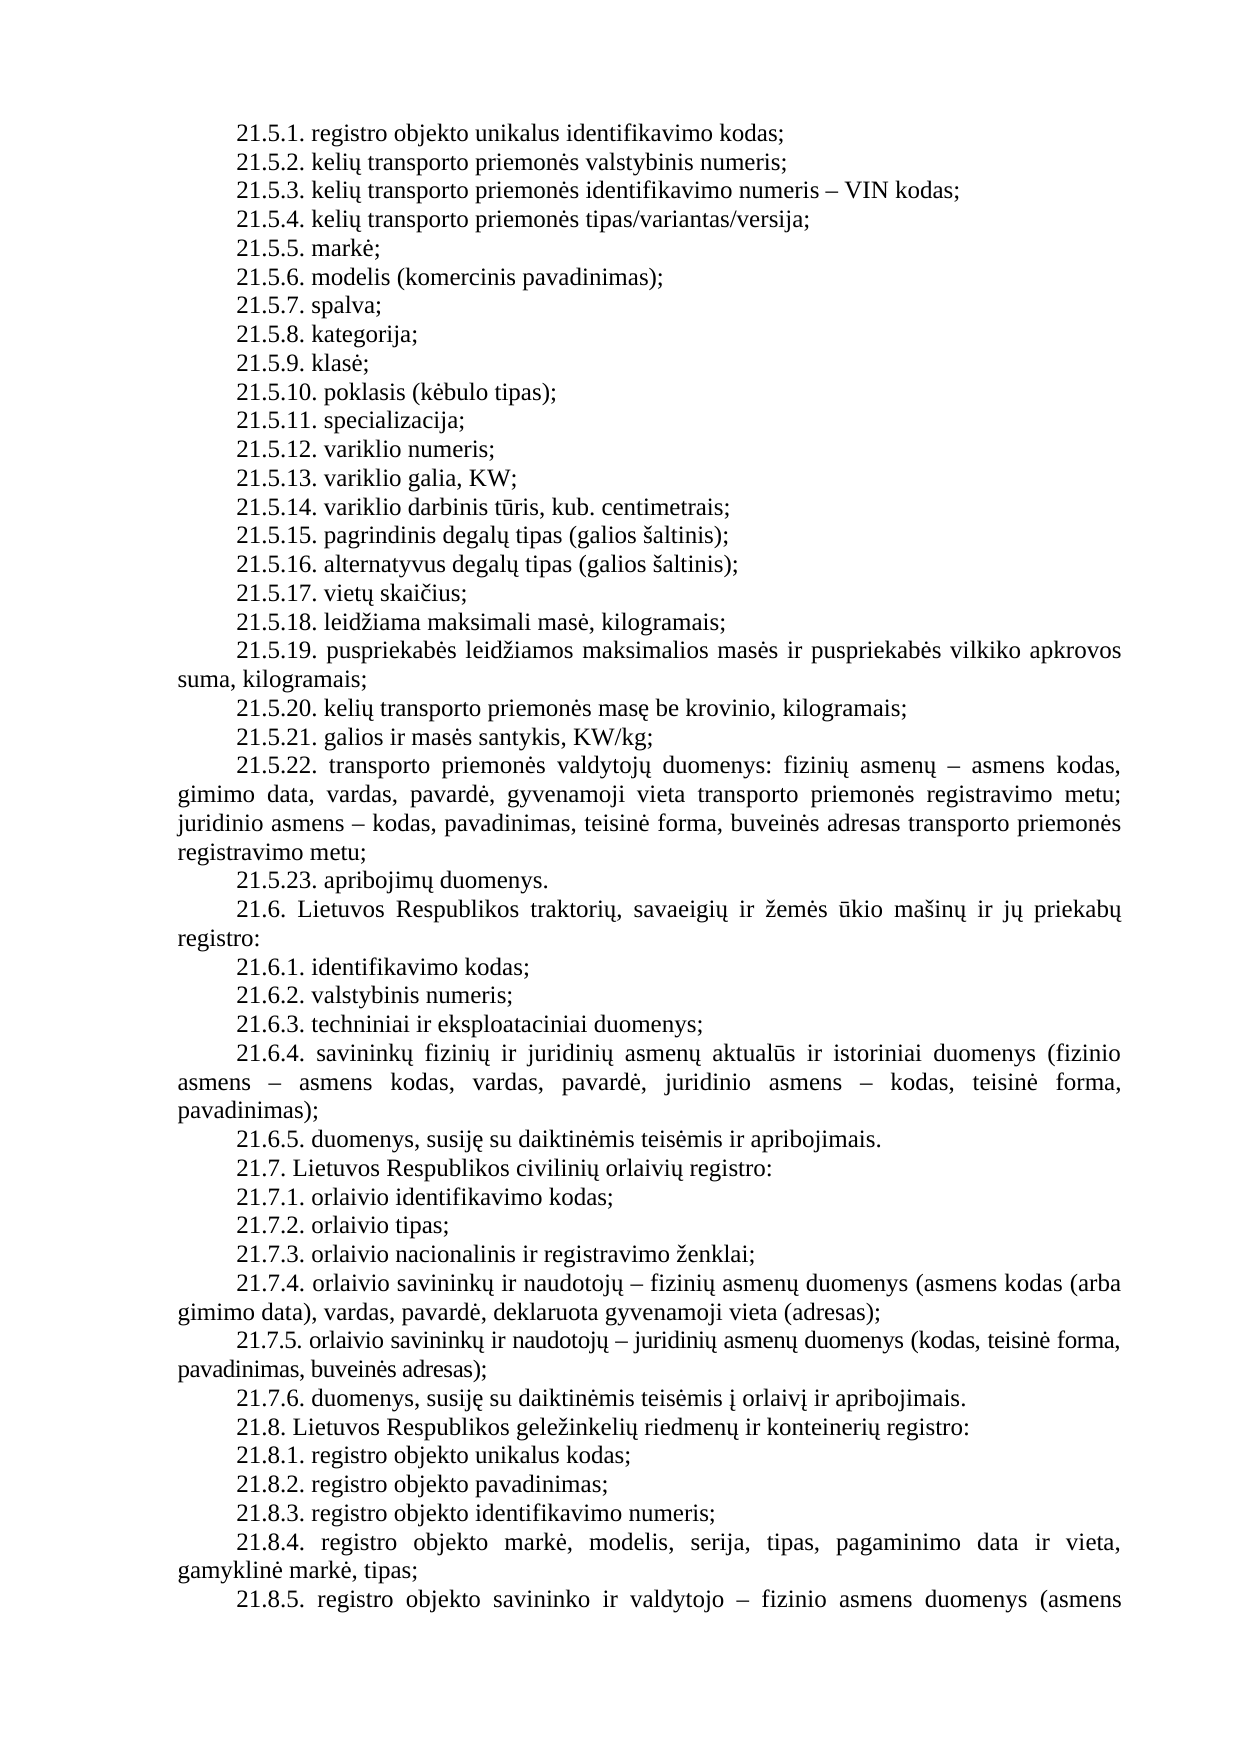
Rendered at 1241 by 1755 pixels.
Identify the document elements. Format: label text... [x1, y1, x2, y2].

text 21.6.3. techniniai ir eksploataciniai duomenys; [177, 1009, 1122, 1038]
text 21.5.13. variklio galia, KW; [177, 463, 1122, 492]
text 21.5.15. pagrindinis degalų tipas (galios šaltinis); [177, 521, 1122, 549]
text 21.7. Lietuvos Respublikos civilinių orlaivių registro: [177, 1153, 1122, 1182]
text 21.8.1. registro objekto unikalus kodas; [177, 1441, 1122, 1469]
text 21.6.5. duomenys, susiję su daiktinėmis teisėmis ir apribojimais. [177, 1124, 1122, 1153]
text 21.5.21. galios ir masės santykis, KW/kg; [177, 722, 1122, 751]
text 21.5.2. kelių transporto priemonės valstybinis numeris; [177, 147, 1122, 176]
text 21.5.20. kelių transporto priemonės masę be krovinio, kilogramais; [177, 693, 1122, 722]
text 21.5.19. puspriekabės leidžiamos maksimalios masės ir puspriekabės vilkiko apkrovos suma, kilogramais; [177, 636, 1122, 693]
text 21.5.4. kelių transporto priemonės tipas/variantas/versija; [177, 204, 1122, 233]
text 21.8. Lietuvos Respublikos geležinkelių riedmenų ir konteinerių registro: [177, 1412, 1122, 1441]
text 21.5.11. specializacija; [177, 406, 1122, 434]
text 21.7.2. orlaivio tipas; [177, 1211, 1122, 1239]
text 21.5.6. modelis (komercinis pavadinimas); [177, 262, 1122, 291]
text 21.5.10. poklasis (kėbulo tipas); [177, 377, 1122, 406]
text 21.5.17. vietų skaičius; [177, 578, 1122, 607]
text 21.7.1. orlaivio identifikavimo kodas; [177, 1182, 1122, 1211]
text 21.5.7. spalva; [177, 291, 1122, 319]
text 21.7.6. duomenys, susiję su daiktinėmis teisėmis į orlaivį ir apribojimais. [177, 1383, 1122, 1412]
text 21.7.5. orlaivio savininkų ir naudotojų – juridinių asmenų duomenys (kodas, teisinė forma, pavadinimas, buveinės adresas); [177, 1326, 1122, 1383]
text 21.7.4. orlaivio savininkų ir naudotojų – fizinių asmenų duomenys (asmens kodas (arba gimimo data), vardas, pavardė, deklaruota gyvenamoji vieta (adresas); [177, 1268, 1122, 1326]
text 21.5.3. kelių transporto priemonės identifikavimo numeris – VIN kodas; [177, 176, 1122, 204]
text 21.6.2. valstybinis numeris; [177, 981, 1122, 1009]
text 21.5.16. alternatyvus degalų tipas (galios šaltinis); [177, 549, 1122, 578]
text 21.5.8. kategorija; [177, 319, 1122, 348]
text 21.6.1. identifikavimo kodas; [177, 952, 1122, 981]
text 21.5.12. variklio numeris; [177, 434, 1122, 463]
text 21.8.5. registro objekto savininko ir valdytojo – fizinio asmens duomenys (asmens [177, 1584, 1122, 1613]
text 21.5.14. variklio darbinis tūris, kub. centimetrais; [177, 492, 1122, 521]
text 21.5.18. leidžiama maksimali masė, kilogramais; [177, 607, 1122, 636]
text 21.6. Lietuvos Respublikos traktorių, savaeigių ir žemės ūkio mašinų ir jų priekabų registro: [177, 894, 1122, 952]
text 21.5.22. transporto priemonės valdytojų duomenys: fizinių asmenų – asmens kodas, gimimo data, vardas, pavardė, gyvenamoji vieta transporto priemonės registravimo metu; juridinio asmens – kodas, pavadinimas, teisinė forma, buveinės adresas transporto priemonės registravimo metu; [177, 751, 1122, 866]
text 21.5.9. klasė; [177, 348, 1122, 377]
text 21.6.4. savininkų fizinių ir juridinių asmenų aktualūs ir istoriniai duomenys (fizinio asmens – asmens kodas, vardas, pavardė, juridinio asmens – kodas, teisinė forma, pavadinimas); [177, 1038, 1122, 1124]
text 21.5.23. apribojimų duomenys. [177, 866, 1122, 894]
text 21.8.3. registro objekto identifikavimo numeris; [177, 1498, 1122, 1527]
text 21.8.2. registro objekto pavadinimas; [177, 1469, 1122, 1498]
text 21.5.1. registro objekto unikalus identifikavimo kodas; [177, 118, 1122, 147]
text 21.5.5. markė; [177, 233, 1122, 262]
text 21.8.4. registro objekto markė, modelis, serija, tipas, pagaminimo data ir vieta, gamyklinė markė, tipas; [177, 1527, 1122, 1584]
text 21.7.3. orlaivio nacionalinis ir registravimo ženklai; [177, 1239, 1122, 1268]
